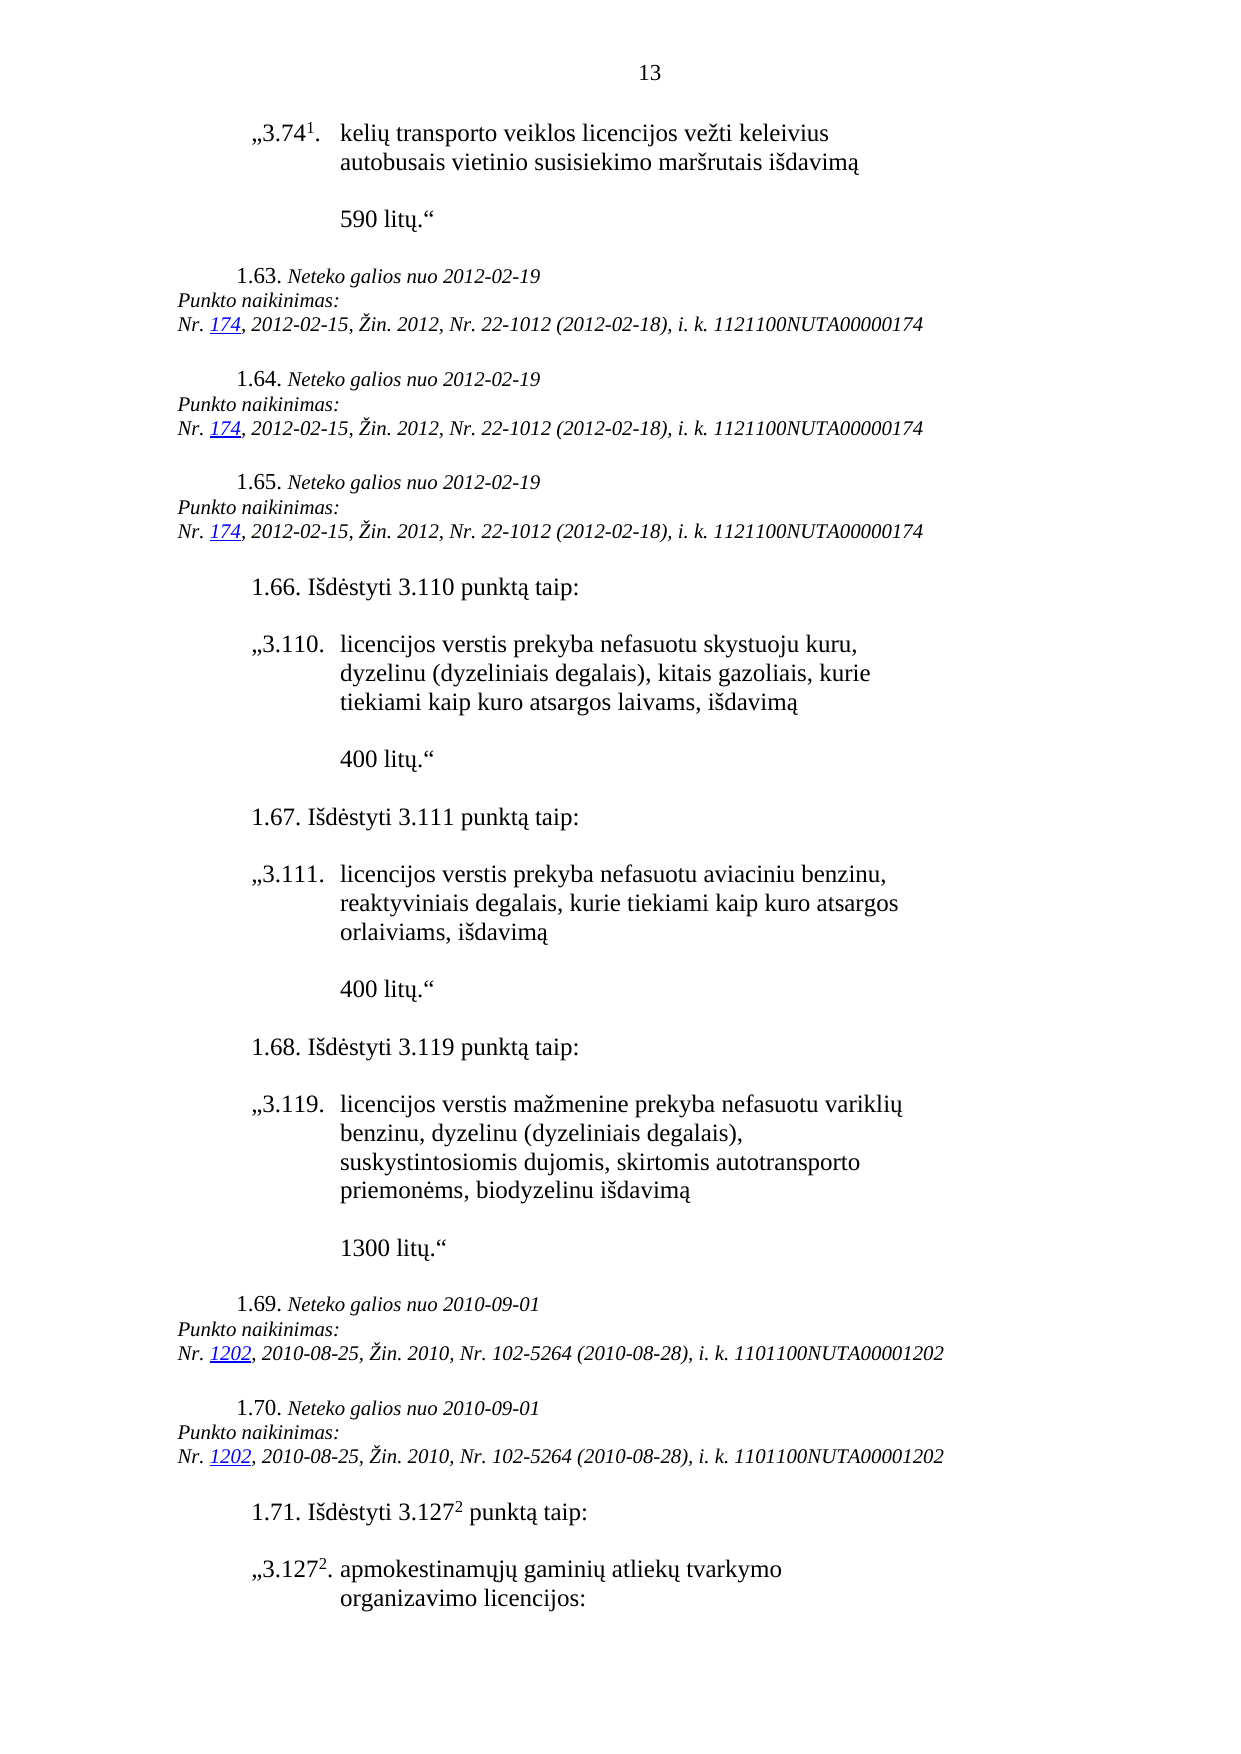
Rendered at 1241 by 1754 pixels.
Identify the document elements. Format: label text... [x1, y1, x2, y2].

text 1.67. Išdėstyti 3.111 punktą taip: [251, 802, 924, 830]
text Nr. 1202, 2010-08-25, Žin. 2010, Nr. 102-5264 (2010-08-28), i. k. 1101100NUTA00001202 [177, 1444, 1122, 1468]
text Nr. 1202, 2010-08-25, Žin. 2010, Nr. 102-5264 (2010-08-28), i. k. 1101100NUTA00001202 [177, 1341, 1122, 1365]
text Punkto naikinimas: [177, 495, 1122, 519]
text 1.65. Neteko galios nuo 2012-02-19 [177, 468, 1122, 495]
text „3.1272. apmokestinamųjų gaminių atliekų tvarkymo organizavimo licencijos: [251, 1554, 924, 1612]
text „3.110. licencijos verstis prekyba nefasuotu skystuoju kuru, dyzelinu (dyzeliniais degalais), kitais gazoliais, kurie tiekiami kaip kuro atsargos laivams, išdavimą 400 litų.“ [251, 629, 924, 773]
text „3.111. licencijos verstis prekyba nefasuotu aviaciniu benzinu, reaktyviniais degalais, kurie tiekiami kaip kuro atsargos orlaiviams, išdavimą 400 litų.“ [251, 859, 924, 1003]
text 1.70. Neteko galios nuo 2010-09-01 [177, 1393, 1122, 1420]
text Nr. 174, 2012-02-15, Žin. 2012, Nr. 22-1012 (2012-02-18), i. k. 1121100NUTA00000174 [177, 416, 1122, 439]
text Punkto naikinimas: [177, 391, 1122, 416]
text 1.66. Išdėstyti 3.110 punktą taip: [251, 572, 924, 600]
text Punkto naikinimas: [177, 1317, 1122, 1341]
text Punkto naikinimas: [177, 288, 1122, 312]
text 1.68. Išdėstyti 3.119 punktą taip: [251, 1032, 924, 1060]
text 1.71. Išdėstyti 3.1272 punktą taip: [251, 1497, 924, 1526]
text „3.119. licencijos verstis mažmenine prekyba nefasuotu variklių benzinu, dyzelinu (dyzeliniais degalais), suskystintosiomis dujomis, skirtomis autotransporto priemonėms, biodyzelinu išdavimą 1300 litų.“ [251, 1089, 924, 1262]
text „3.741. kelių transporto veiklos licencijos vežti keleivius autobusais vietinio susisiekimo maršrutais išdavimą 590 litų.“ [251, 118, 924, 233]
text Punkto naikinimas: [177, 1420, 1122, 1444]
text Nr. 174, 2012-02-15, Žin. 2012, Nr. 22-1012 (2012-02-18), i. k. 1121100NUTA00000174 [177, 519, 1122, 543]
text 1.64. Neteko galios nuo 2012-02-19 [177, 365, 1122, 391]
text Nr. 174, 2012-02-15, Žin. 2012, Nr. 22-1012 (2012-02-18), i. k. 1121100NUTA00000174 [177, 312, 1122, 336]
text 1.63. Neteko galios nuo 2012-02-19 [177, 262, 1122, 288]
text 1.69. Neteko galios nuo 2010-09-01 [177, 1290, 1122, 1317]
